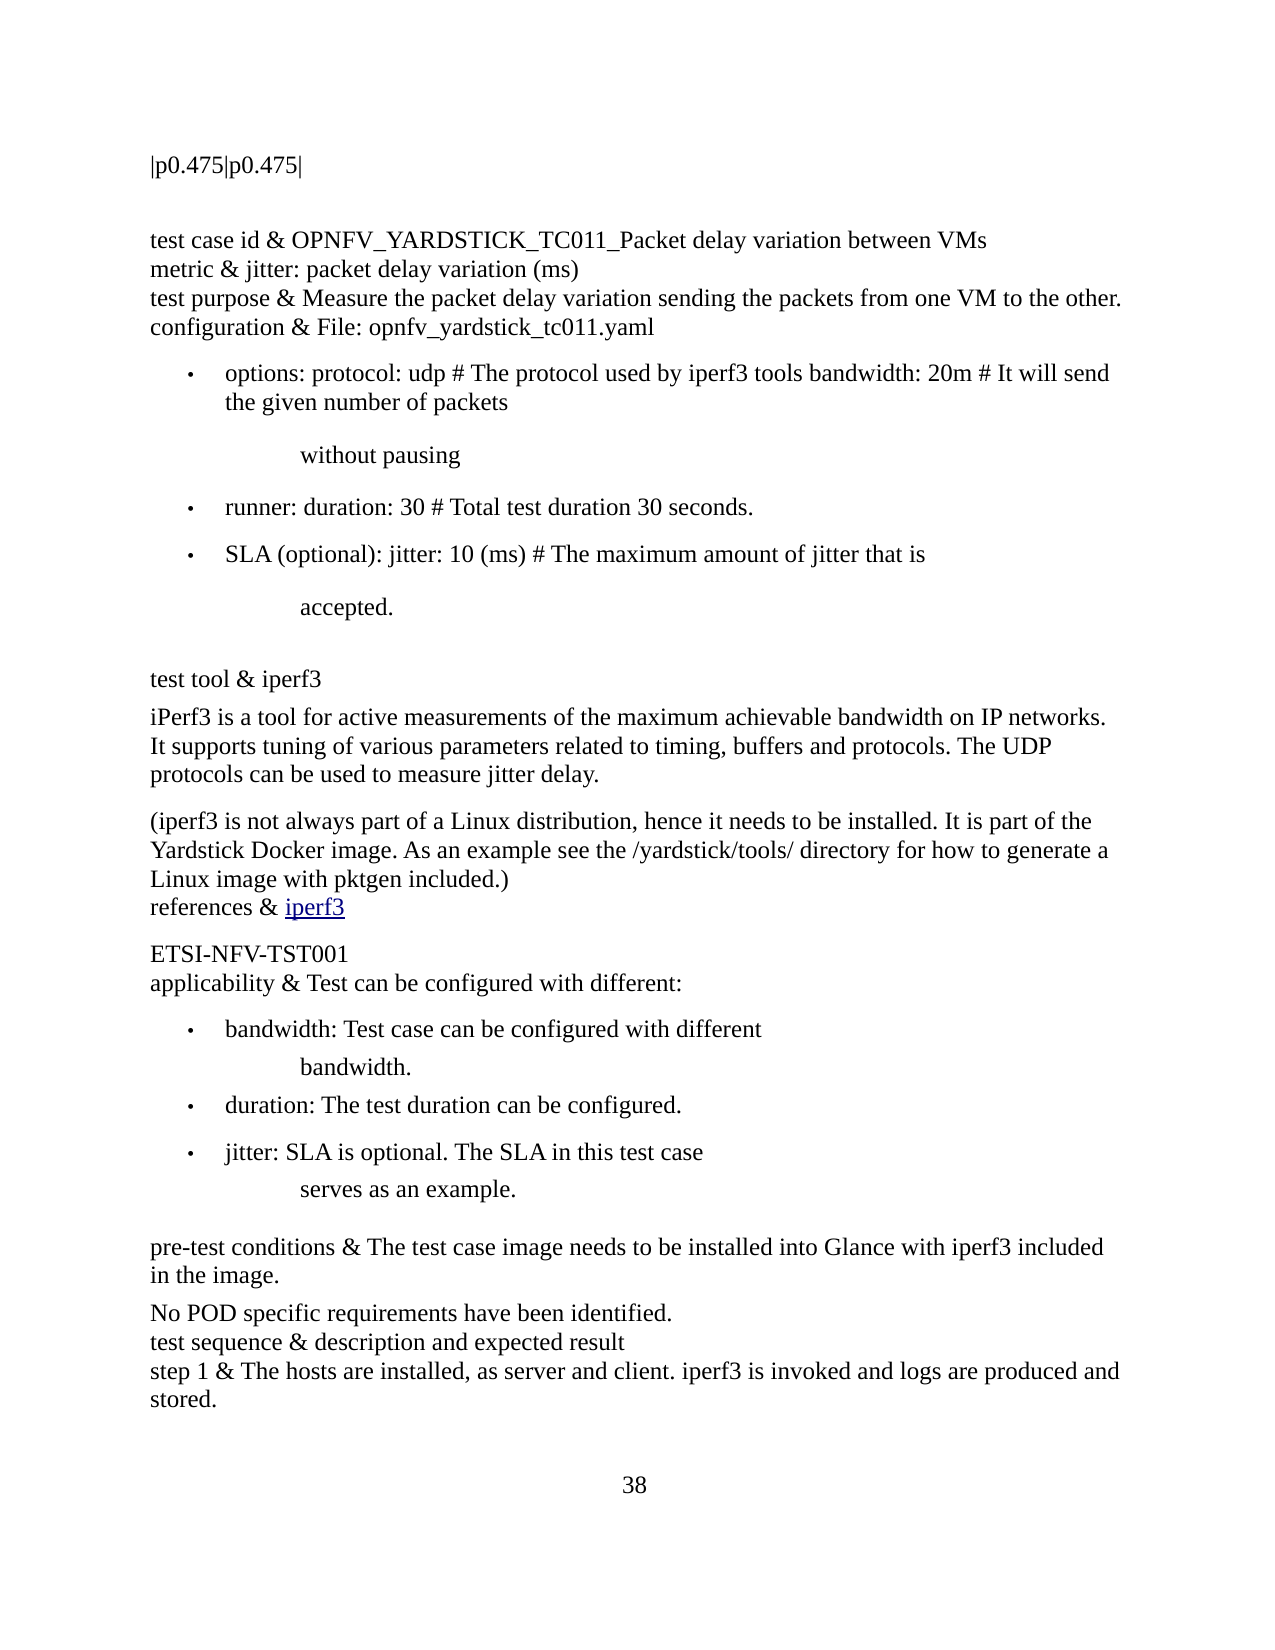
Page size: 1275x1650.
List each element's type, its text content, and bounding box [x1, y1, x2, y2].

list duration: The test duration can be configured. [187, 1090, 1125, 1119]
list without pausing [262, 440, 1125, 468]
text test case id & OPNFV_YARDSTICK_TC011_Packet delay variation between VMs metric & jitter: packet delay variation (ms) test purpose & Measure the packet delay variation sending the packets from one VM to the other. configuration & File: opnfv_yardstick_tc011.yaml [150, 197, 1125, 340]
text |p0.475|p0.475| [150, 150, 1125, 179]
list bandwidth: Test case can be configured with different [187, 1014, 1125, 1043]
list SLA (optional): jitter: 10 (ms) # The maximum amount of jitter that is [187, 539, 1125, 568]
text test tool & iperf3 [150, 636, 1125, 693]
text (iperf3 is not always part of a Linux distribution, hence it needs to be installed. It is part of the Yardstick Docker image. As an example see the /yardstick/tools/ directory for how to generate a Linux image with pktgen included.) references & iperf3 [150, 806, 1125, 921]
list accepted. [262, 592, 1125, 621]
list options: protocol: udp # The protocol used by iperf3 tools bandwidth: 20m # It will send the given number of packets [187, 358, 1125, 416]
list serves as an example. [262, 1174, 1125, 1203]
list bandwidth. [262, 1052, 1125, 1081]
list jitter: SLA is optional. The SLA in this test case [187, 1137, 1125, 1165]
text iPerf3 is a tool for active measurements of the maximum achievable bandwidth on IP networks. It supports tuning of various parameters related to timing, buffers and protocols. The UDP protocols can be used to measure jitter delay. [150, 702, 1125, 788]
text ETSI-NFV-TST001 applicability & Test can be configured with different: [150, 939, 1125, 997]
list runner: duration: 30 # Total test duration 30 seconds. [187, 492, 1125, 521]
text No POD specific requirements have been identified. test sequence & description and expected result step 1 & The hosts are installed, as server and client. iperf3 is invoked and logs are produced and stored. [150, 1298, 1125, 1413]
text pre-test conditions & The test case image needs to be installed into Glance with iperf3 included in the image. [150, 1203, 1125, 1289]
